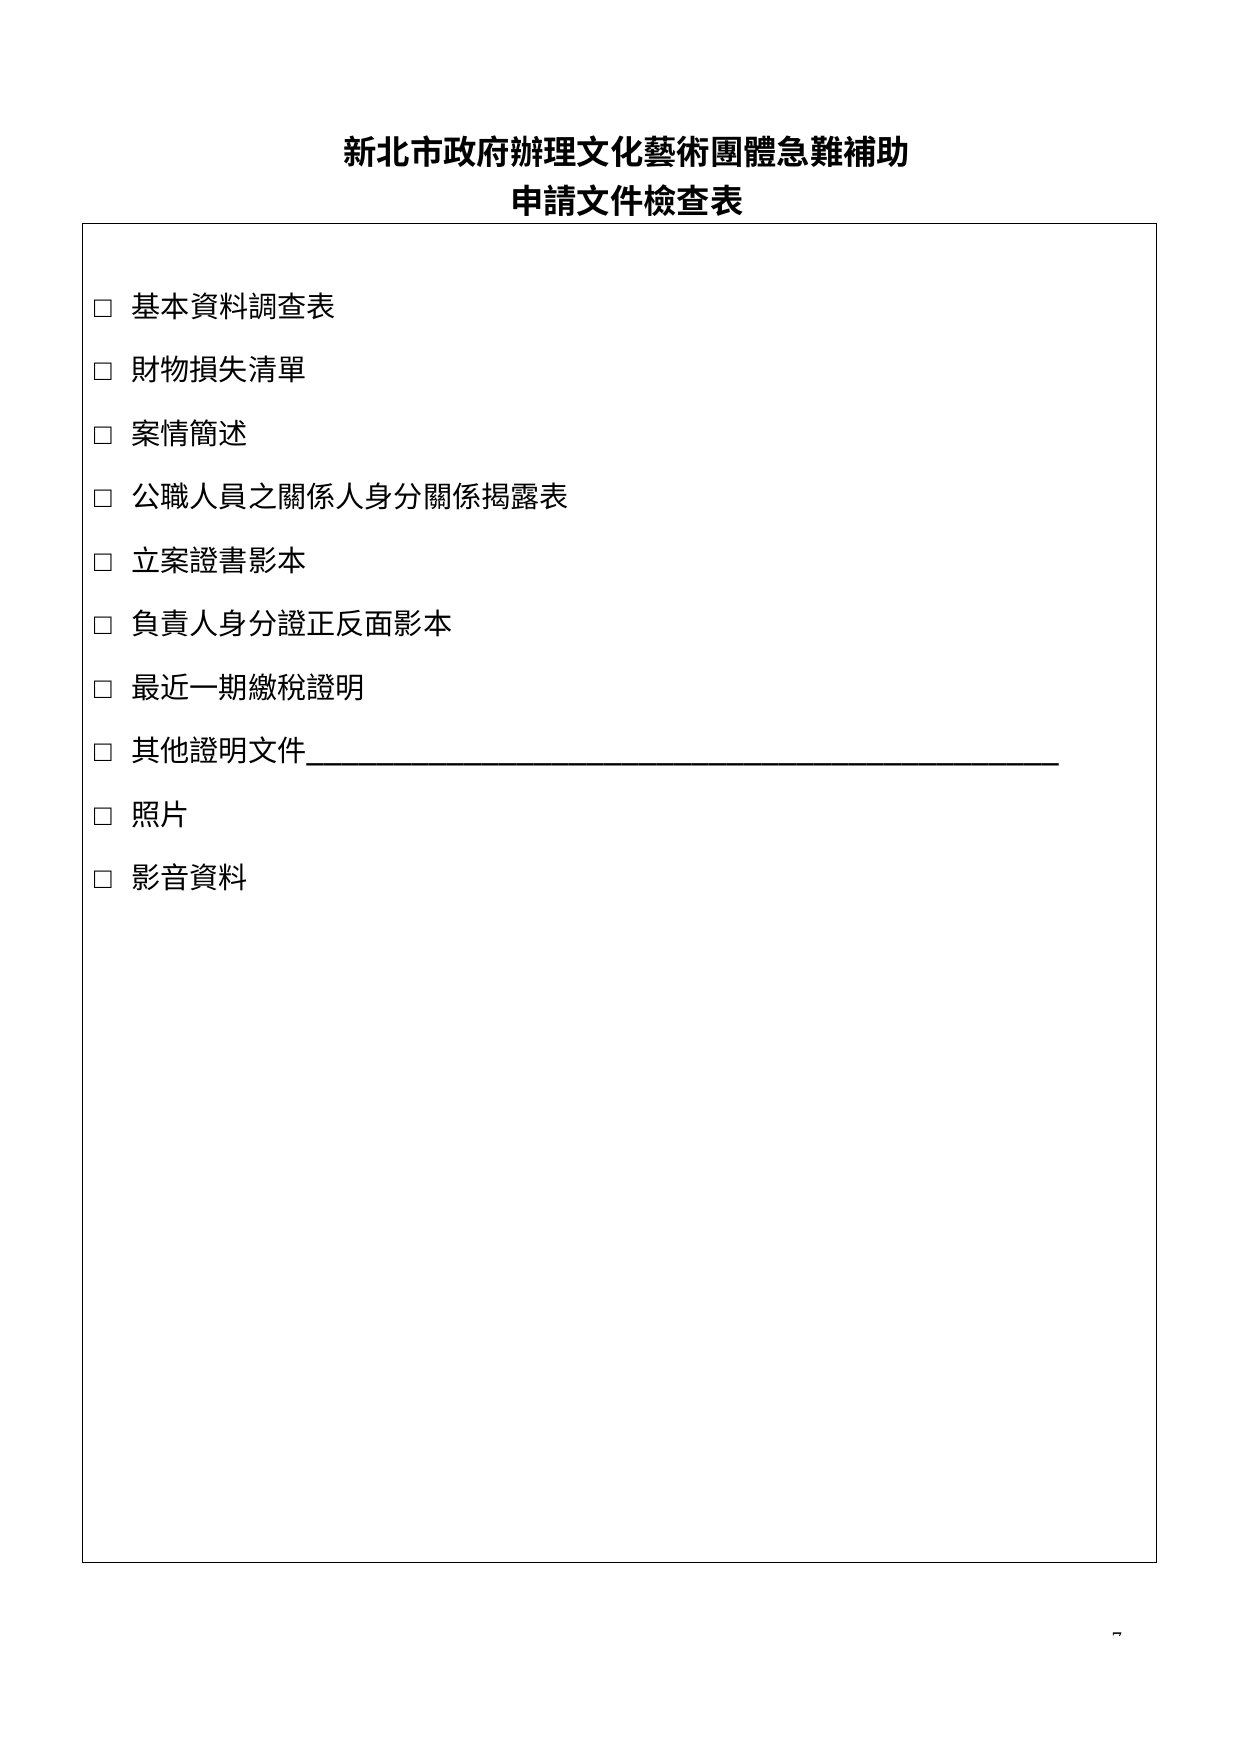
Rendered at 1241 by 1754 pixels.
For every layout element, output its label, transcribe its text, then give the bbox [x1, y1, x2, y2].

table_header 基本資料調查表 財物損失清單 案情簡述 公職人員之關係人身分關係揭露表 立案證書影本 負責人身分證正反面影本 最近一期繳稅證明 其他證明文件___________________________________________ 照片 影音資料 [83, 224, 1156, 1562]
text 新北市政府辦理文化藝術團體急難補助 [83, 126, 1170, 174]
text 申請文件檢查表 [83, 174, 1170, 223]
